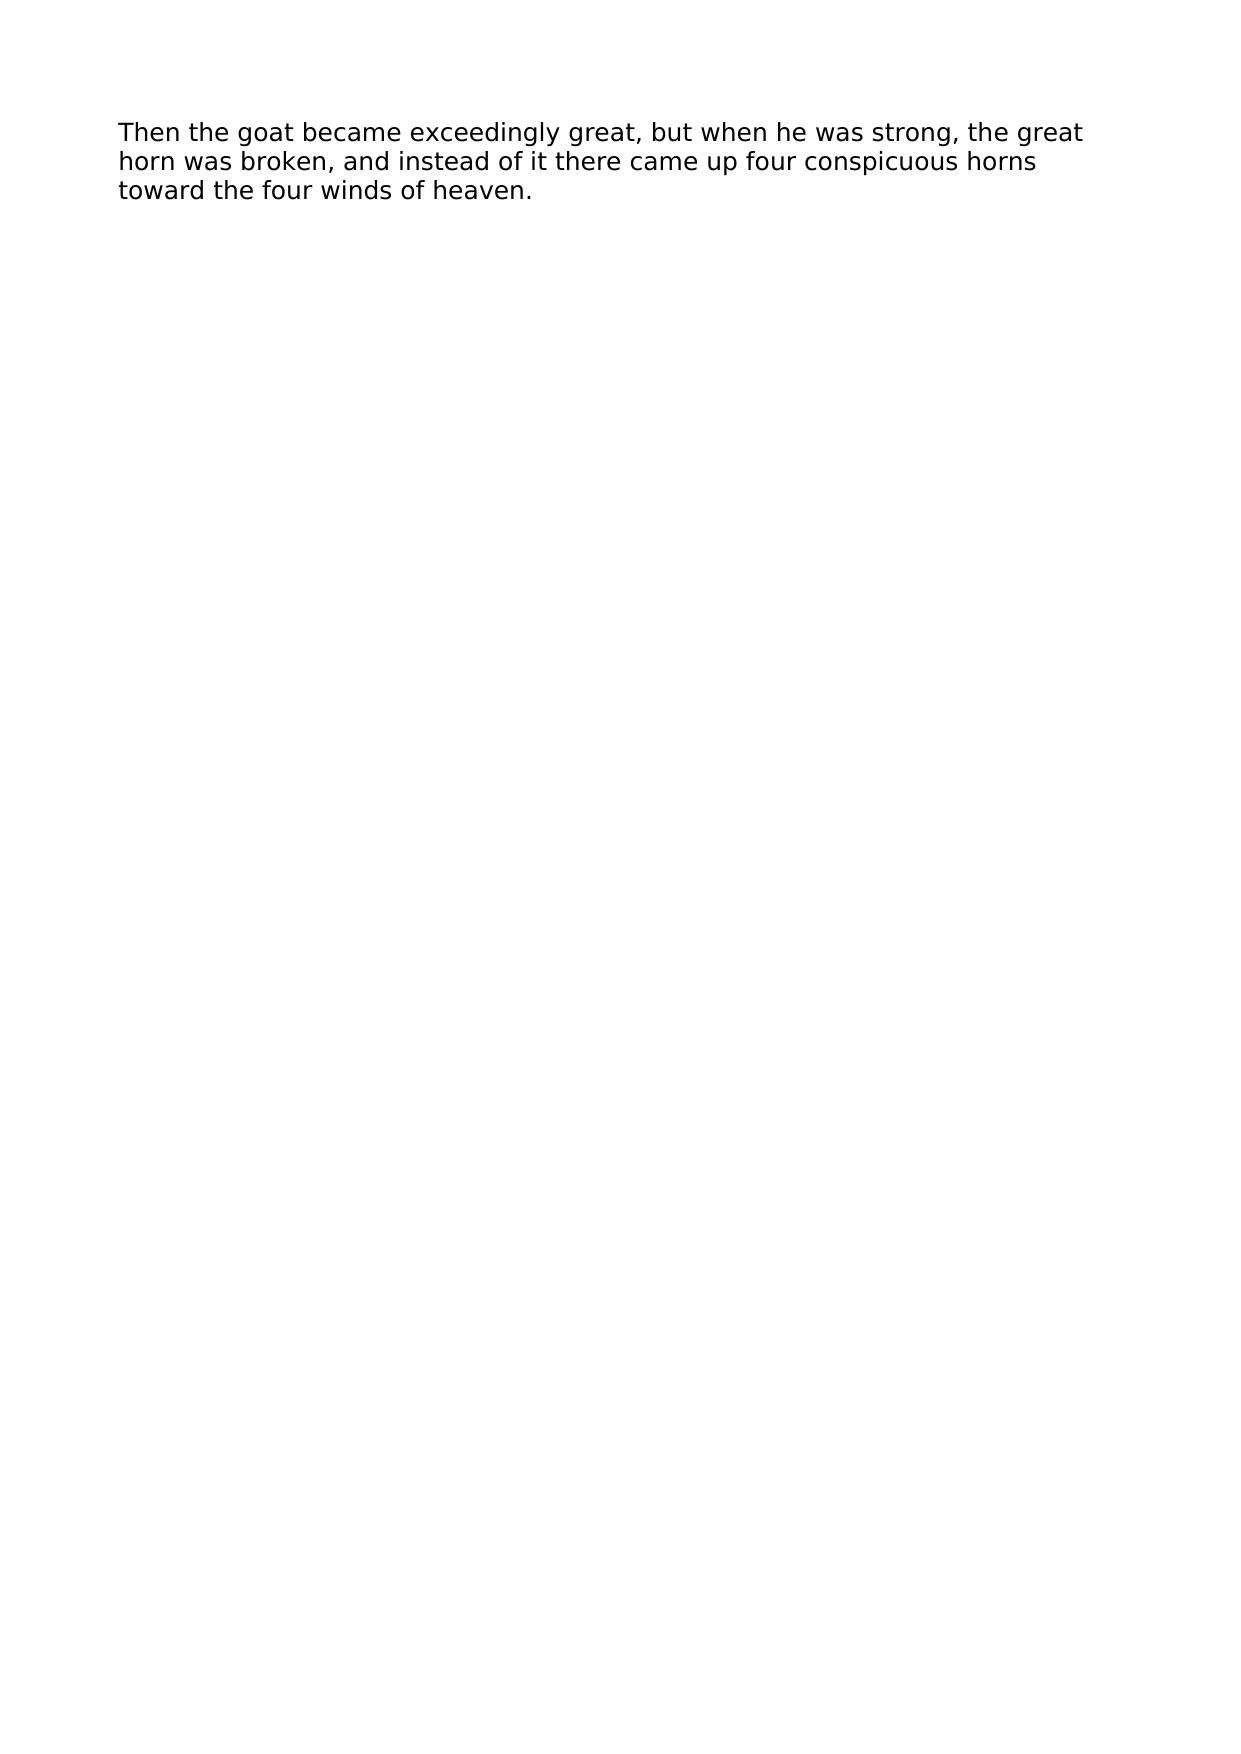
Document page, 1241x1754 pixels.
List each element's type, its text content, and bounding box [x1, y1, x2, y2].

text Then the goat became exceedingly great, but when he was strong, the great horn was broken, and instead of it there came up four conspicuous horns toward the four winds of heaven. [118, 118, 1122, 206]
